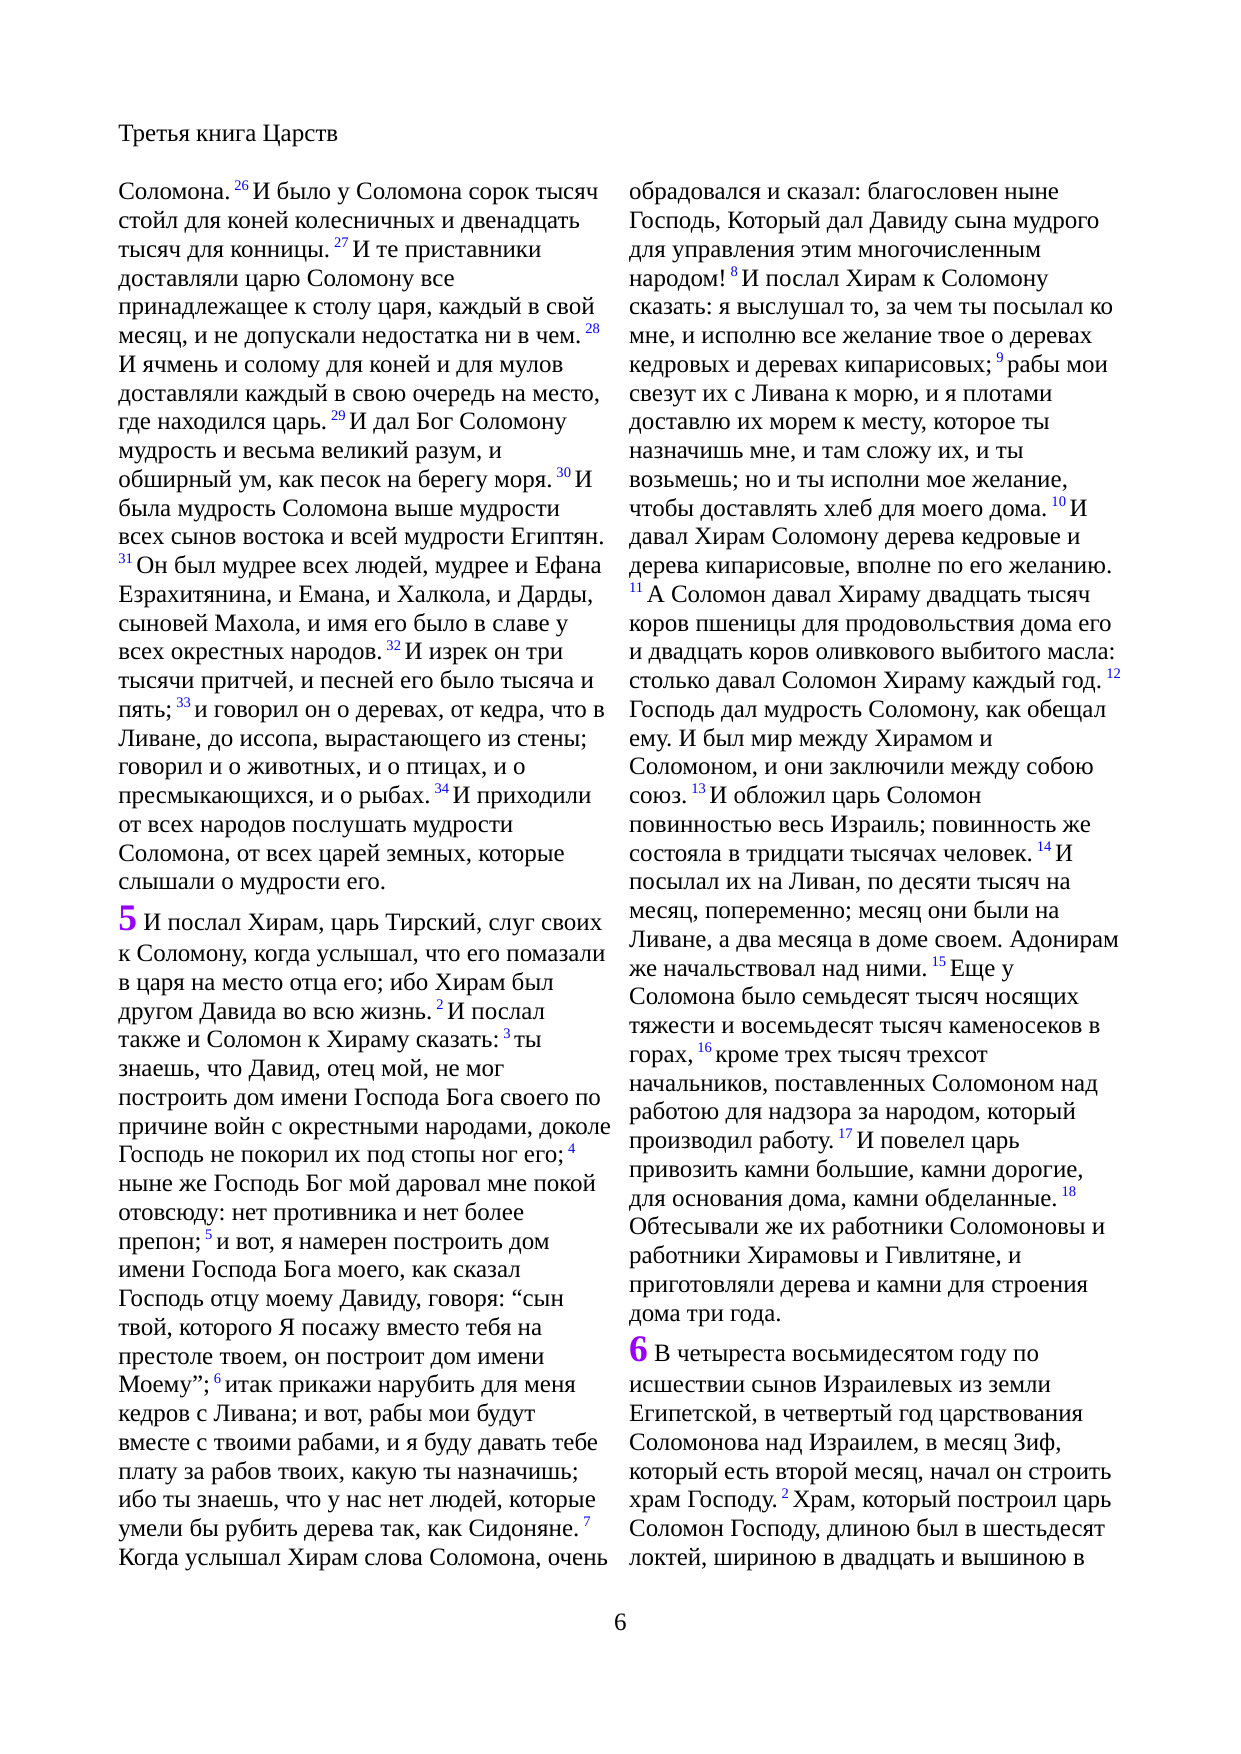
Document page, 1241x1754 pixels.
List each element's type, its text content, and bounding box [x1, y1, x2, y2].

text Соломона. 26 И было у Соломона сорок тысяч стойл для коней колесничных и двенадцать тысяч для конницы. 27 И те приставники доставляли царю Соломону все принадлежащее к столу царя, каждый в свой месяц, и не допускали недостатка ни в чем. 28 И ячмень и солому для коней и для мулов доставляли каждый в свою очередь на место, где находился царь. 29 И дал Бог Соломону мудрость и весьма великий разум, и обширный ум, как песок на берегу моря. 30 И была мудрость Соломона выше мудрости всех сынов востока и всей мудрости Египтян. 31 Он был мудрее всех людей, мудрее и Ефана Езрахитянина, и Емана, и Халкола, и Дарды, сыновей Махола, и имя его было в славе у всех окрестных народов. 32 И изрек он три тысячи притчей, и песней его было тысяча и пять; 33 и говорил он о деревах, от кедра, что в Ливане, до иссопа, вырастающего из стены; говорил и о животных, и о птицах, и о пресмыкающихся, и о рыбах. 34 И приходили от всех народов послушать мудрости Соломона, от всех царей земных, которые слышали о мудрости его. [118, 176, 611, 895]
text 6 В четыреста восьмидесятом году по исшествии сынов Израилевых из земли Египетской, в четвертый год царствования Соломонова над Израилем, в месяц Зиф, который есть второй месяц, начал он строить храм Господу. 2 Храм, который построил царь Соломон Господу, длиною был в шестьдесят локтей, шириною в двадцать и вышиною в [629, 1326, 1122, 1571]
text 5 И послал Хирам, царь Тирский, слуг своих к Соломону, когда услышал, что его помазали в царя на место отца его; ибо Хирам был другом Давида во всю жизнь. 2 И послал также и Соломон к Хираму сказать: 3 ты знаешь, что Давид, отец мой, не мог построить дом имени Господа Бога своего по причине войн с окрестными народами, доколе Господь не покорил их под стопы ног его; 4 ныне же Господь Бог мой даровал мне покой отовсюду: нет противника и нет более препон; 5 и вот, я намерен построить дом имени Господа Бога моего, как сказал Господь отцу моему Давиду, говоря: “сын твой, которого Я посажу вместо тебя на престоле твоем, он построит дом имени Моему”; 6 итак прикажи нарубить для меня кедров с Ливана; и вот, рабы мои будут вместе с твоими рабами, и я буду давать тебе плату за рабов твоих, какую ты назначишь; ибо ты знаешь, что у нас нет людей, которые умели бы рубить дерева так, как Сидоняне. 7 Когда услышал Хирам слова Соломона, очень [118, 895, 611, 1571]
text обрадовался и сказал: благословен ныне Господь, Который дал Давиду сына мудрого для управления этим многочисленным народом! 8 И послал Хирам к Соломону сказать: я выслушал то, за чем ты посылал ко мне, и исполню все желание твое о деревах кедровых и деревах кипарисовых; 9 рабы мои свезут их с Ливана к морю, и я плотами доставлю их морем к месту, которое ты назначишь мне, и там сложу их, и ты возьмешь; но и ты исполни мое желание, чтобы доставлять хлеб для моего дома. 10 И давал Хирам Соломону дерева кедровые и дерева кипарисовые, вполне по его желанию. 11 А Соломон давал Хираму двадцать тысяч коров пшеницы для продовольствия дома его и двадцать коров оливкового выбитого масла: столько давал Соломон Хираму каждый год. 12 Господь дал мудрость Соломону, как обещал ему. И был мир между Хирамом и Соломоном, и они заключили между собою союз. 13 И обложил царь Соломон повинностью весь Израиль; повинность же состояла в тридцати тысячах человек. 14 И посылал их на Ливан, по десяти тысяч на месяц, попеременно; месяц они были на Ливане, а два месяца в доме своем. Адонирам же начальствовал над ними. 15 Еще у Соломона было семьдесят тысяч носящих тяжести и восемьдесят тысяч каменосеков в горах, 16 кроме трех тысяч трехсот начальников, поставленных Соломоном над работою для надзора за народом, который производил работу. 17 И повелел царь привозить камни большие, камни дорогие, для основания дома, камни обделанные. 18 Обтесывали же их работники Соломоновы и работники Хирамовы и Гивлитяне, и приготовляли дерева и камни для строения дома три года. [629, 176, 1122, 1326]
